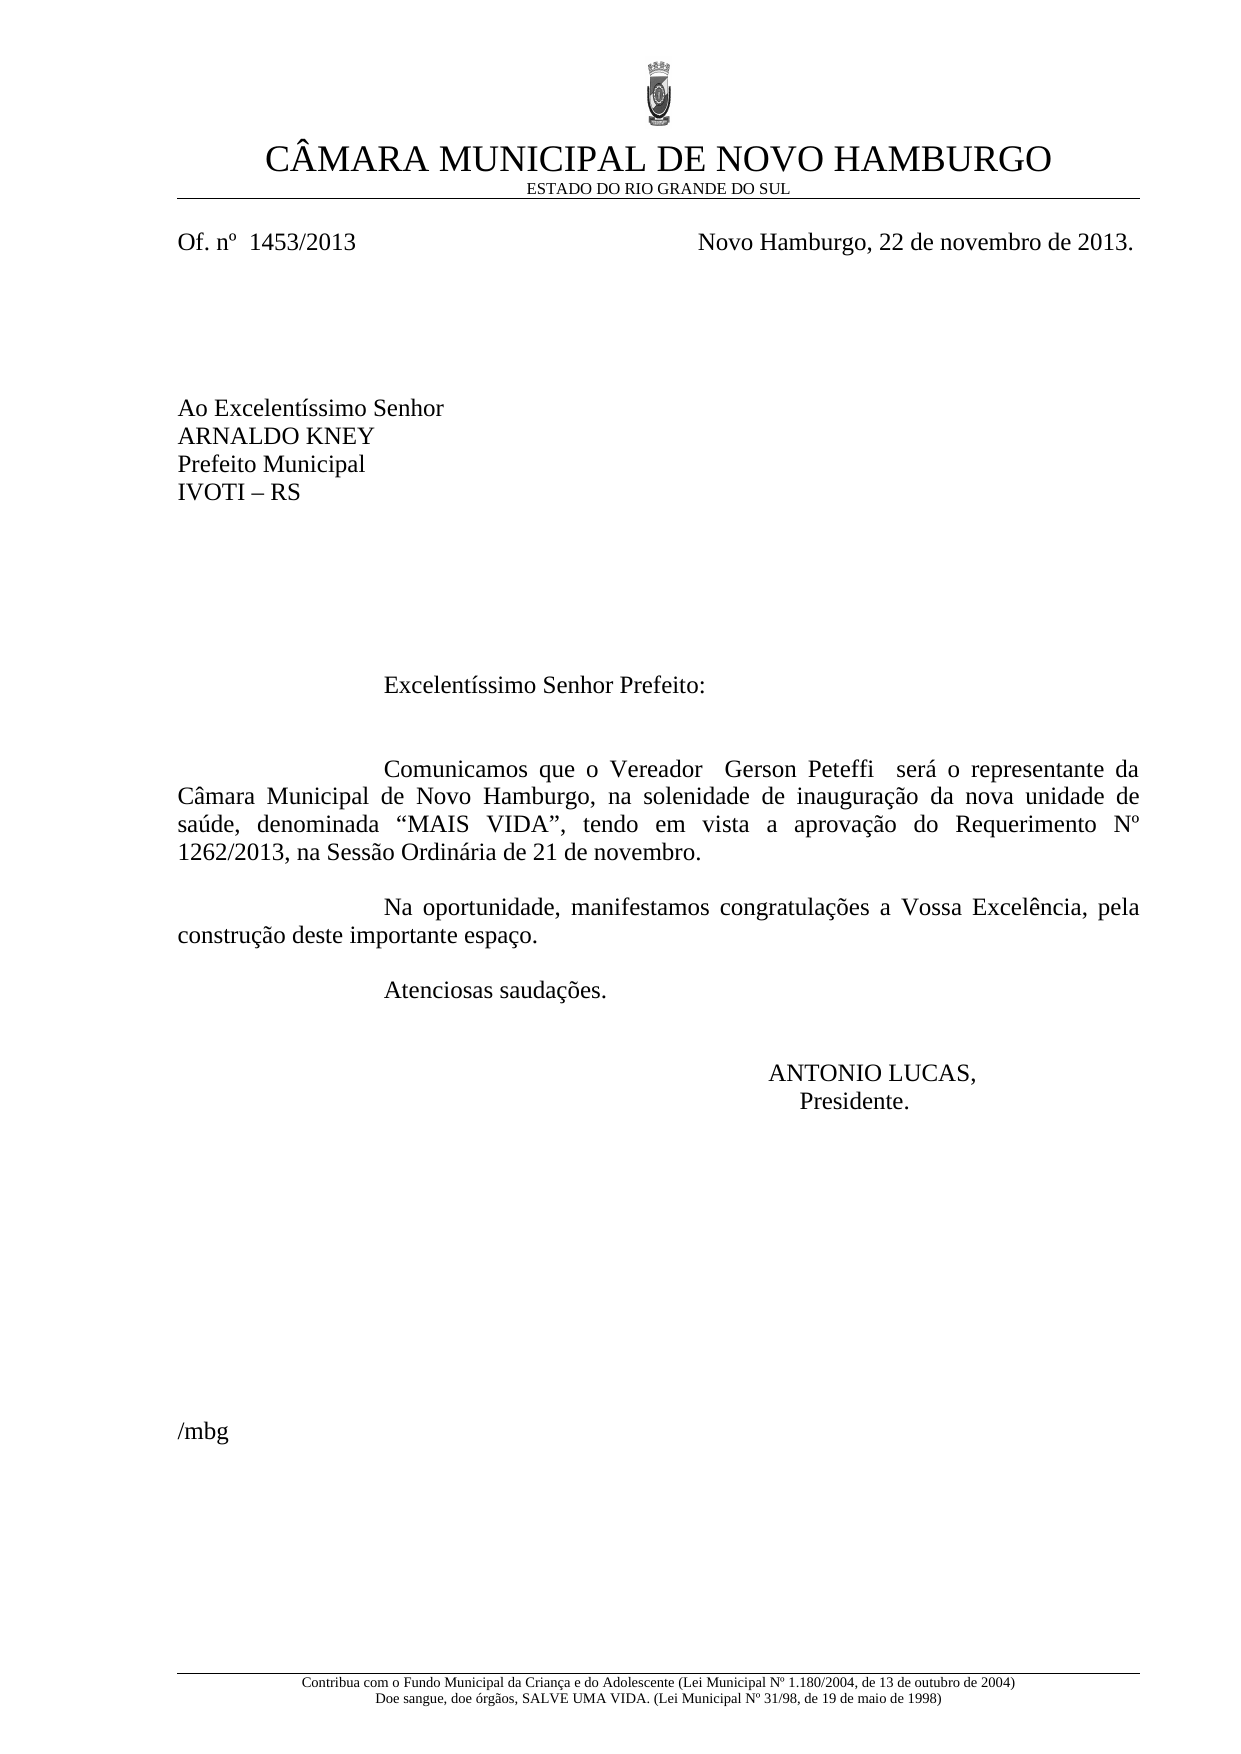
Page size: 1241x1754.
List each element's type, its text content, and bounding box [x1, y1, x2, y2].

text Presidente. [177, 1087, 1140, 1115]
text Atenciosas saudações. [177, 976, 1140, 1004]
text Comunicamos que o Vereador Gerson Peteffi será o representante da Câmara Municipal de Novo Hamburgo, na solenidade de inauguração da nova unidade de saúde, denominada “MAIS VIDA”, tendo em vista a aprovação do Requerimento Nº 1262/2013, na Sessão Ordinária de 21 de novembro. [177, 755, 1140, 866]
text ARNALDO KNEY [177, 422, 1140, 450]
text Of. nº 1453/2013 Novo Hamburgo, 22 de novembro de 2013. [177, 228, 1140, 256]
text IVOTI – RS [177, 478, 1140, 505]
text Prefeito Municipal [177, 450, 1140, 478]
text /mbg [177, 1417, 1140, 1445]
text Ao Excelentíssimo Senhor [177, 394, 1140, 422]
text Excelentíssimo Senhor Prefeito: [177, 672, 1140, 699]
text ANTONIO LUCAS, [177, 1059, 1140, 1087]
text Na oportunidade, manifestamos congratulações a Vossa Excelência, pela construção deste importante espaço. [177, 893, 1140, 949]
